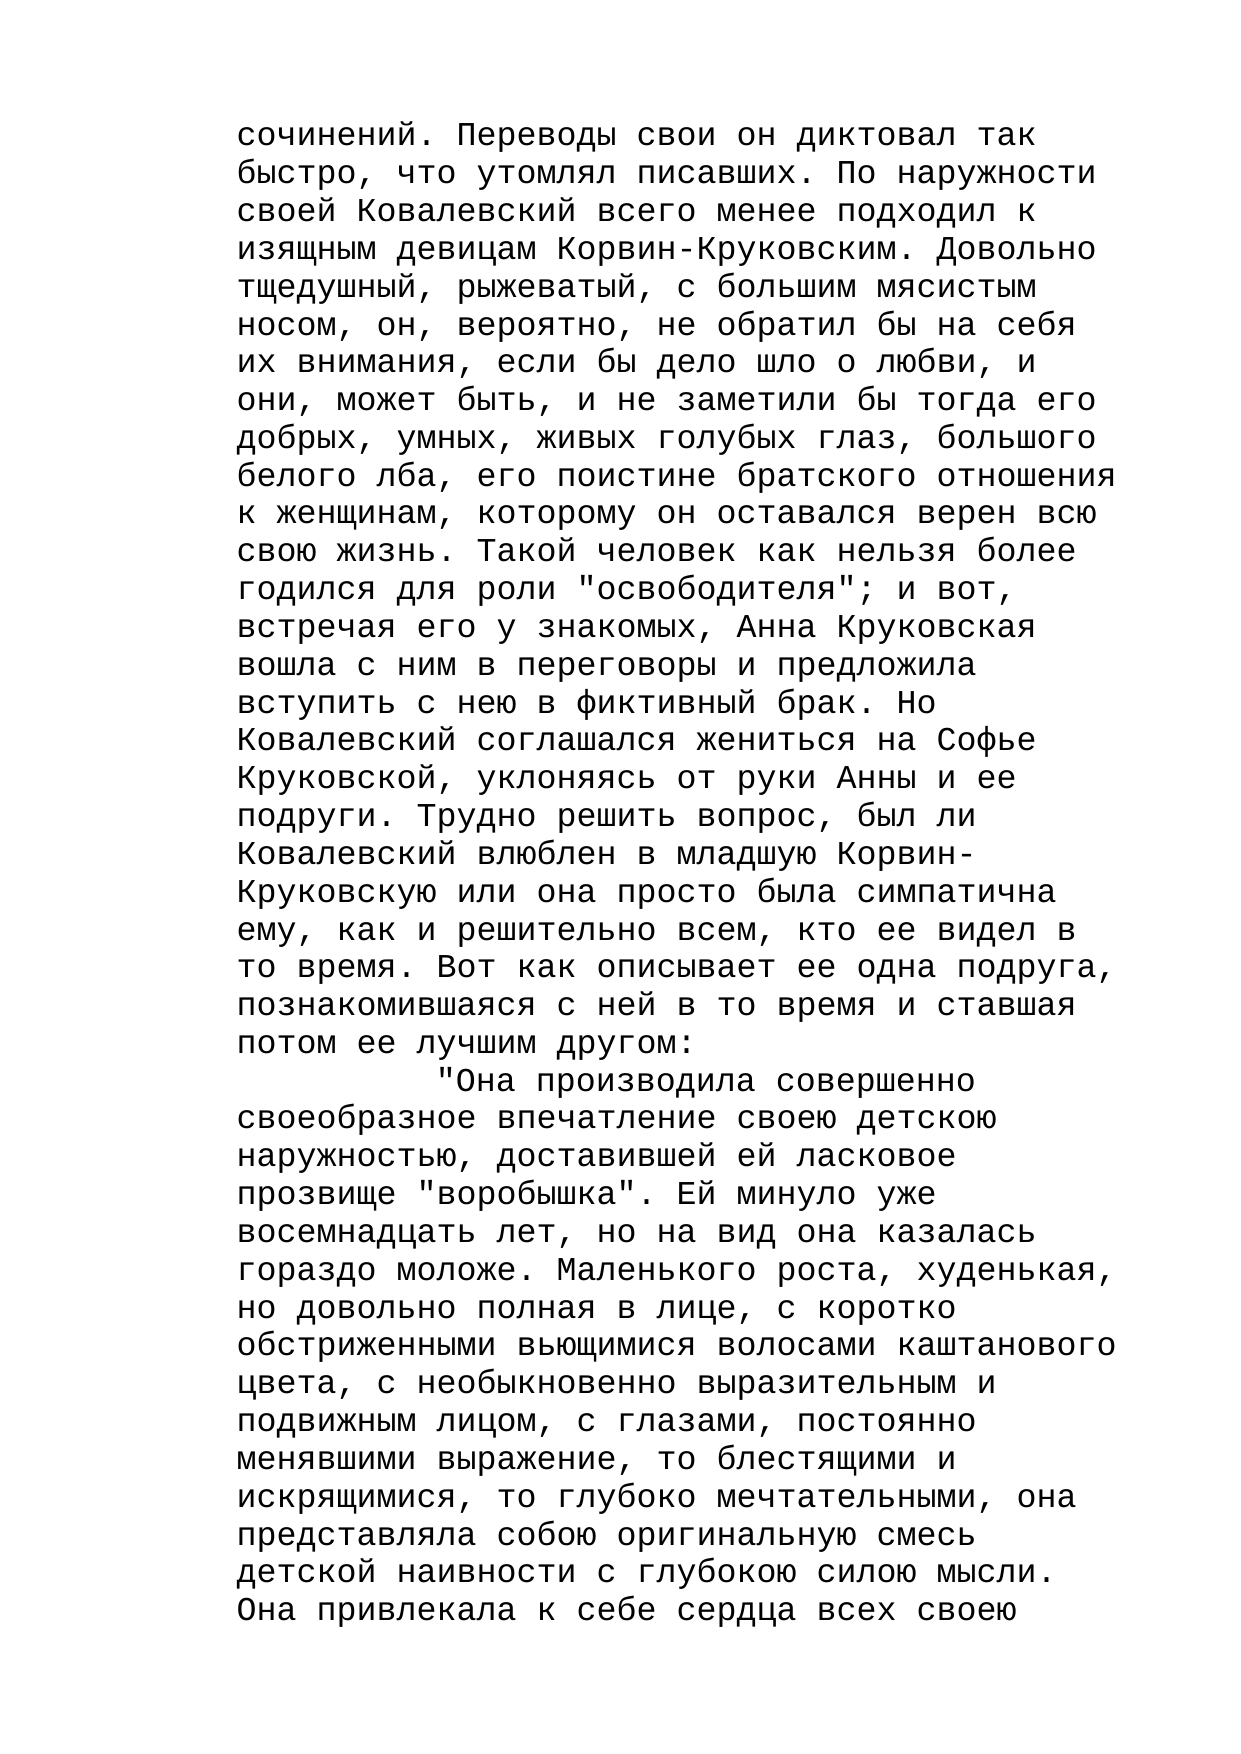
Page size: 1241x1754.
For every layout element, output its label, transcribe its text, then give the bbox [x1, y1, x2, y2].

text "Она производила совершенно своеобразное впечатление своею детскою наружностью, доставившей ей ласковое прозвище "воробышка". Ей минуло уже восемнадцать лет, но на вид она казалась гораздо моложе. Маленького роста, худенькая, но довольно полная в лице, с коротко обстриженными вьющимися волосами каштанового цвета, с необыкновенно выразительным и подвижным лицом, с глазами, постоянно менявшими выражение, то блестящими и искрящимися, то глубоко мечтательными, она представляла собою оригинальную смесь детской наивности с глубокою силою мысли. Она привлекала к себе сердца всех своею [236, 1063, 1122, 1631]
text сочинений. Переводы свои он диктовал так быстро, что утомлял писавших. По наружности своей Ковалевский всего менее подходил к изящным девицам Корвин-Круковским. Довольно тщедушный, рыжеватый, с большим мясистым носом, он, вероятно, не обратил бы на себя их внимания, если бы дело шло о любви, и они, может быть, и не заметили бы тогда его добрых, умных, живых голубых глаз, большого белого лба, его поистине братского отношения к женщинам, которому он оставался верен всю свою жизнь. Такой человек как нельзя более годился для роли "освободителя"; и вот, встречая его у знакомых, Анна Круковская вошла с ним в переговоры и предложила вступить с нею в фиктивный брак. Но Ковалевский соглашался жениться на Софье Круковской, уклоняясь от руки Анны и ее подруги. Трудно решить вопрос, был ли Ковалевский влюблен в младшую Корвин-Круковскую или она просто была симпатична ему, как и решительно всем, кто ее видел в то время. Вот как описывает ее одна подруга, познакомившаяся с ней в то время и ставшая потом ее лучшим другом: [236, 118, 1122, 1063]
